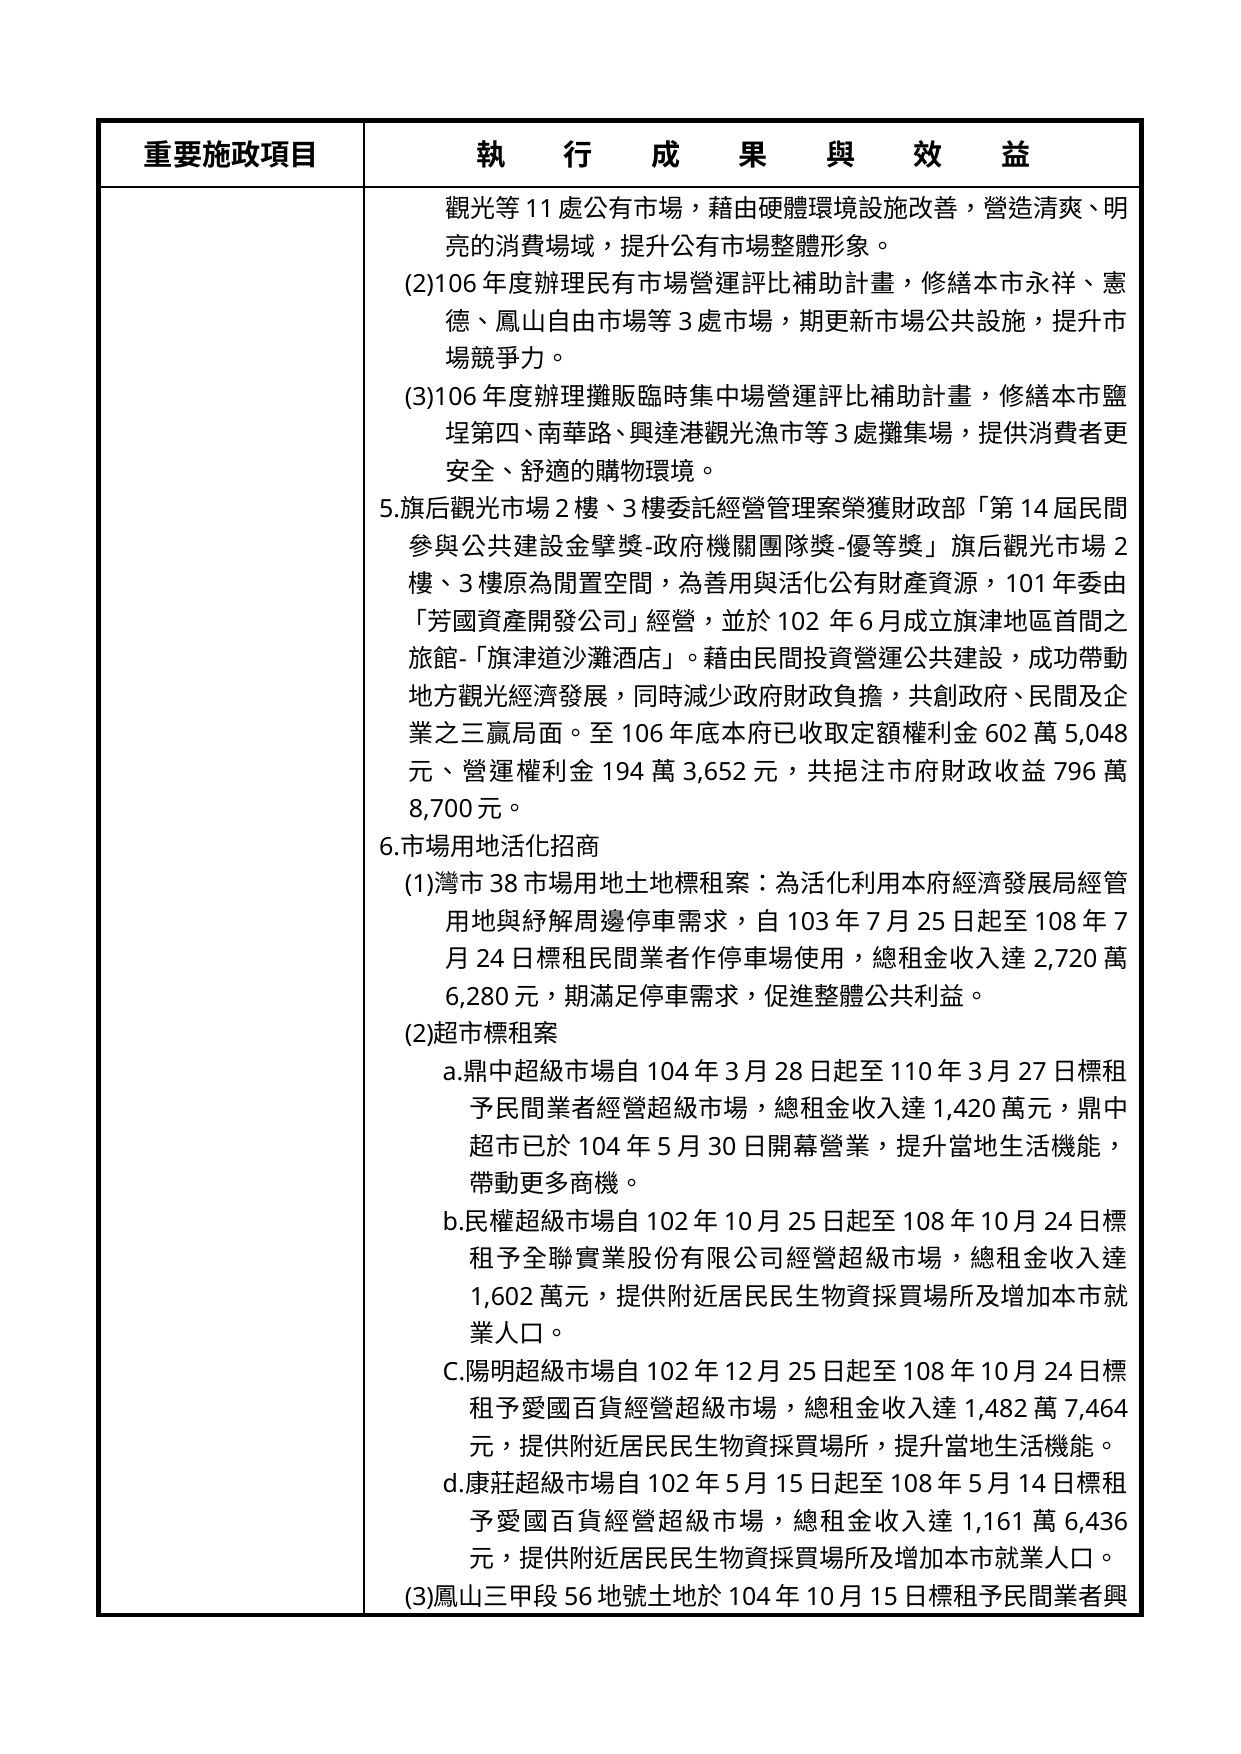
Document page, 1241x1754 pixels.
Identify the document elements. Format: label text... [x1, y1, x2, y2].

table_header 重要施政項目 [101, 123, 363, 186]
table_cell 觀光等11處公有市場，藉由硬體環境設施改善，營造清爽、明亮的消費場域，提升公有市場整體形象。 (2)106年度辦理民有市場營運評比補助計畫，修繕本市永祥、憲德、鳳山自由市場等3處市場，期更新市場公共設施，提升市場競爭力。 (3)106年度辦理攤販臨時集中場營運評比補助計畫，修繕本市鹽埕第四、南華路、興達港觀光漁市等3處攤集場，提供消費者更安全、舒適的購物環境。 5.旗后觀光市場2樓、3樓委託經營管理案榮獲財政部「第14屆民間參與公共建設金擘獎-政府機關團隊獎-優等獎」旗后觀光市場2樓、3樓原為閒置空間，為善用與活化公有財產資源，101年委由「芳國資產開發公司」經營，並於102年6月成立旗津地區首間之旅館-「旗津道沙灘酒店」。藉由民間投資營運公共建設，成功帶動地方觀光經濟發展，同時減少政府財政負擔，共創政府、民間及企業之三贏局面。至106年底本府已收取定額權利金602萬5,048元、營運權利金194萬3,652元，共挹注市府財政收益796萬8,700元。 6.市場用地活化招商 (1)灣市38市場用地土地標租案：為活化利用本府經濟發展局經管用地與紓解周邊停車需求，自103年7月25日起至108年7月24日標租民間業者作停車場使用，總租金收入達2,720萬6,280元，期滿足停車需求，促進整體公共利益。 (2)超市標租案 a.鼎中超級市場自104年3月28日起至110年3月27日標租予民間業者經營超級市場，總租金收入達1,420萬元，鼎中超市已於104年5月30日開幕營業，提升當地生活機能，帶動更多商機。 b.民權超級市場自102年10月25日起至108年10月24日標租予全聯實業股份有限公司經營超級市場，總租金收入達1,602萬元，提供附近居民民生物資採買場所及增加本市就業人口。 C.陽明超級市場自102年12月25日起至108年10月24日標租予愛國百貨經營超級市場，總租金收入達1,482萬7,464元，提供附近居民民生物資採買場所，提升當地生活機能。 d.康莊超級市場自102年5月15日起至108年5月14日標租予愛國百貨經營超級市場，總租金收入達1,161萬6,436元，提供附近居民民生物資採買場所及增加本市就業人口。 (3)鳳山三甲段56地號土地於104年10月15日標租予民間業者興 [365, 188, 1139, 1613]
table_header 執 行 成 果 與 效 益 [365, 123, 1139, 186]
table_cell [101, 188, 363, 1613]
